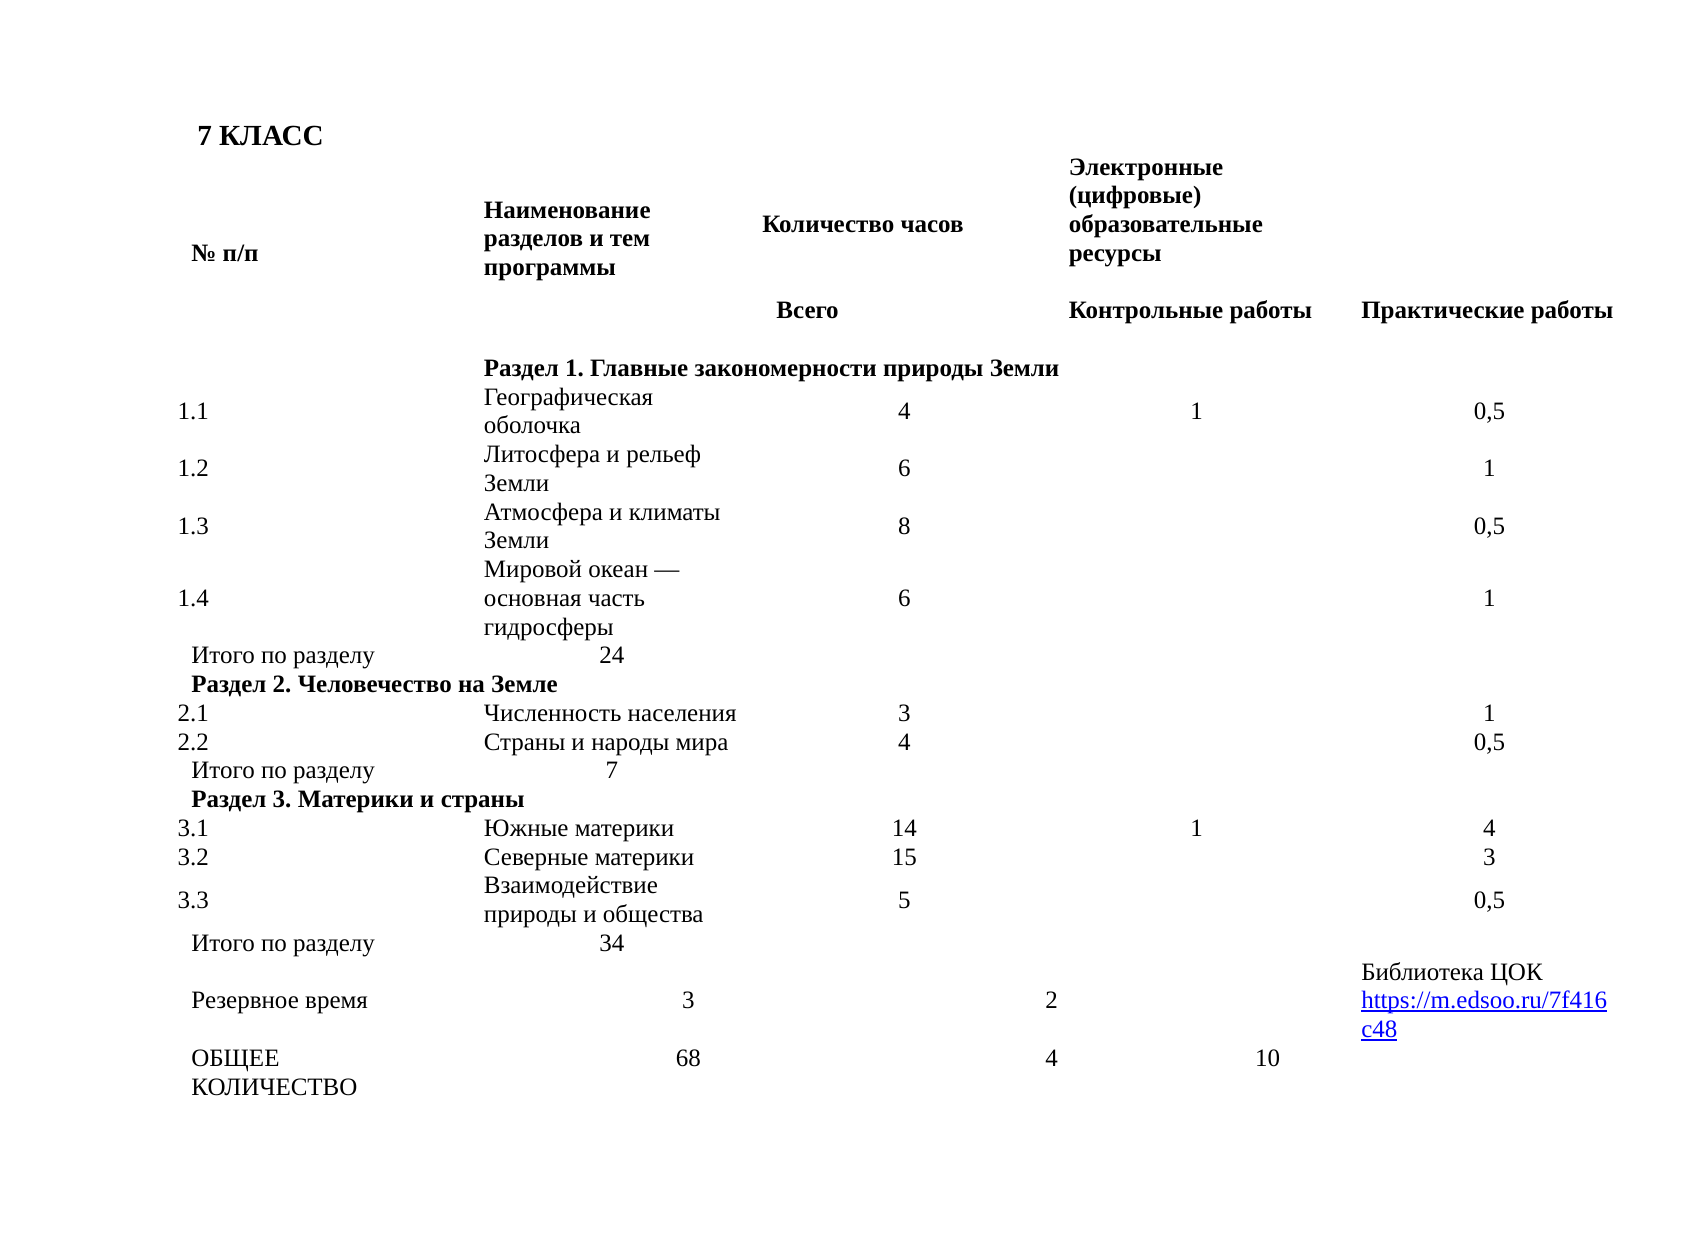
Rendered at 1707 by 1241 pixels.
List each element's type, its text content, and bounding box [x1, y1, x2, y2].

table_cell 4 [1336, 813, 1628, 842]
table_cell 2.1 [166, 698, 458, 727]
table_cell Раздел 2. Человечество на Земле [166, 669, 1336, 698]
table_cell [751, 928, 1336, 957]
table_cell 4 [751, 727, 1043, 755]
table_cell [1043, 554, 1336, 640]
table_header Количество часов [751, 152, 1043, 295]
table_cell Географическая оболочка [458, 382, 751, 439]
table_cell 8 [751, 497, 1043, 554]
table_cell Контрольные работы [1043, 295, 1336, 353]
table_cell 4 [904, 1043, 1185, 1100]
table_cell ОБЩЕЕ КОЛИЧЕСТВО [166, 1043, 458, 1100]
table_cell [1336, 1043, 1628, 1100]
table_cell 10 [1185, 1043, 1336, 1100]
table_cell [1185, 957, 1336, 1043]
table_header Электронные (цифровые) образовательные ресурсы [1043, 152, 1336, 295]
table_cell 0,5 [1336, 497, 1628, 554]
table_cell [1043, 870, 1336, 928]
table_header Наименование разделов и тем программы [458, 152, 751, 353]
table_cell Литосфера и рельеф Земли [458, 439, 751, 497]
table_cell Южные материки [458, 813, 751, 842]
table_cell Итого по разделу [166, 755, 458, 784]
table_cell 3.3 [166, 870, 458, 928]
table_cell 24 [458, 640, 751, 669]
table_cell 1 [1336, 698, 1628, 727]
table_cell [751, 640, 1336, 669]
table_cell 1 [1043, 382, 1336, 439]
table_cell Библиотека ЦОК https://m.edsoo.ru/7f416c48 [1336, 957, 1628, 1043]
table_cell Численность населения [458, 698, 751, 727]
table_cell 2.2 [166, 727, 458, 755]
table_cell 3 [1336, 842, 1628, 870]
table_cell Раздел 3. Материки и страны [166, 784, 1336, 813]
table_cell [751, 755, 1336, 784]
table_cell 1 [1336, 439, 1628, 497]
table_cell 3.1 [166, 813, 458, 842]
table_cell Взаимодействие природы и общества [458, 870, 751, 928]
table_cell 14 [751, 813, 1043, 842]
table_cell 0,5 [1336, 727, 1628, 755]
table_header № п/п [166, 152, 458, 382]
table_cell Страны и народы мира [458, 727, 751, 755]
table_cell 2 [904, 957, 1185, 1043]
table_cell Практические работы [1336, 295, 1628, 353]
table_cell Итого по разделу [166, 928, 458, 957]
table_cell [1043, 497, 1336, 554]
table_cell [1043, 698, 1336, 727]
table_cell Итого по разделу [166, 640, 458, 669]
table_cell 68 [458, 1043, 904, 1100]
table_cell Всего [751, 295, 1043, 353]
table_cell 3 [458, 957, 904, 1043]
table_cell 0,5 [1336, 382, 1628, 439]
table_cell 1.2 [166, 439, 458, 497]
table_cell [1043, 727, 1336, 755]
table_cell 3 [751, 698, 1043, 727]
table_cell 0,5 [1336, 870, 1628, 928]
table_cell Мировой океан — основная часть гидросферы [458, 554, 751, 640]
table_cell [1043, 842, 1336, 870]
table_cell 5 [751, 870, 1043, 928]
table_cell 1.1 [166, 382, 458, 439]
table_cell 6 [751, 554, 1043, 640]
table_cell Северные материки [458, 842, 751, 870]
table_cell 1 [1043, 813, 1336, 842]
table_cell [1043, 439, 1336, 497]
table_cell 4 [751, 382, 1043, 439]
text 7 КЛАСС [190, 118, 1618, 152]
table_cell Атмосфера и климаты Земли [458, 497, 751, 554]
table_cell 1 [1336, 554, 1628, 640]
table_cell 6 [751, 439, 1043, 497]
table_cell 34 [458, 928, 751, 957]
table_cell 1.4 [166, 554, 458, 640]
table_cell Раздел 1. Главные закономерности природы Земли [458, 353, 1628, 382]
table_cell 15 [751, 842, 1043, 870]
table_cell Резервное время [166, 957, 458, 1043]
table_cell 7 [458, 755, 751, 784]
table_cell 1.3 [166, 497, 458, 554]
table_cell 3.2 [166, 842, 458, 870]
